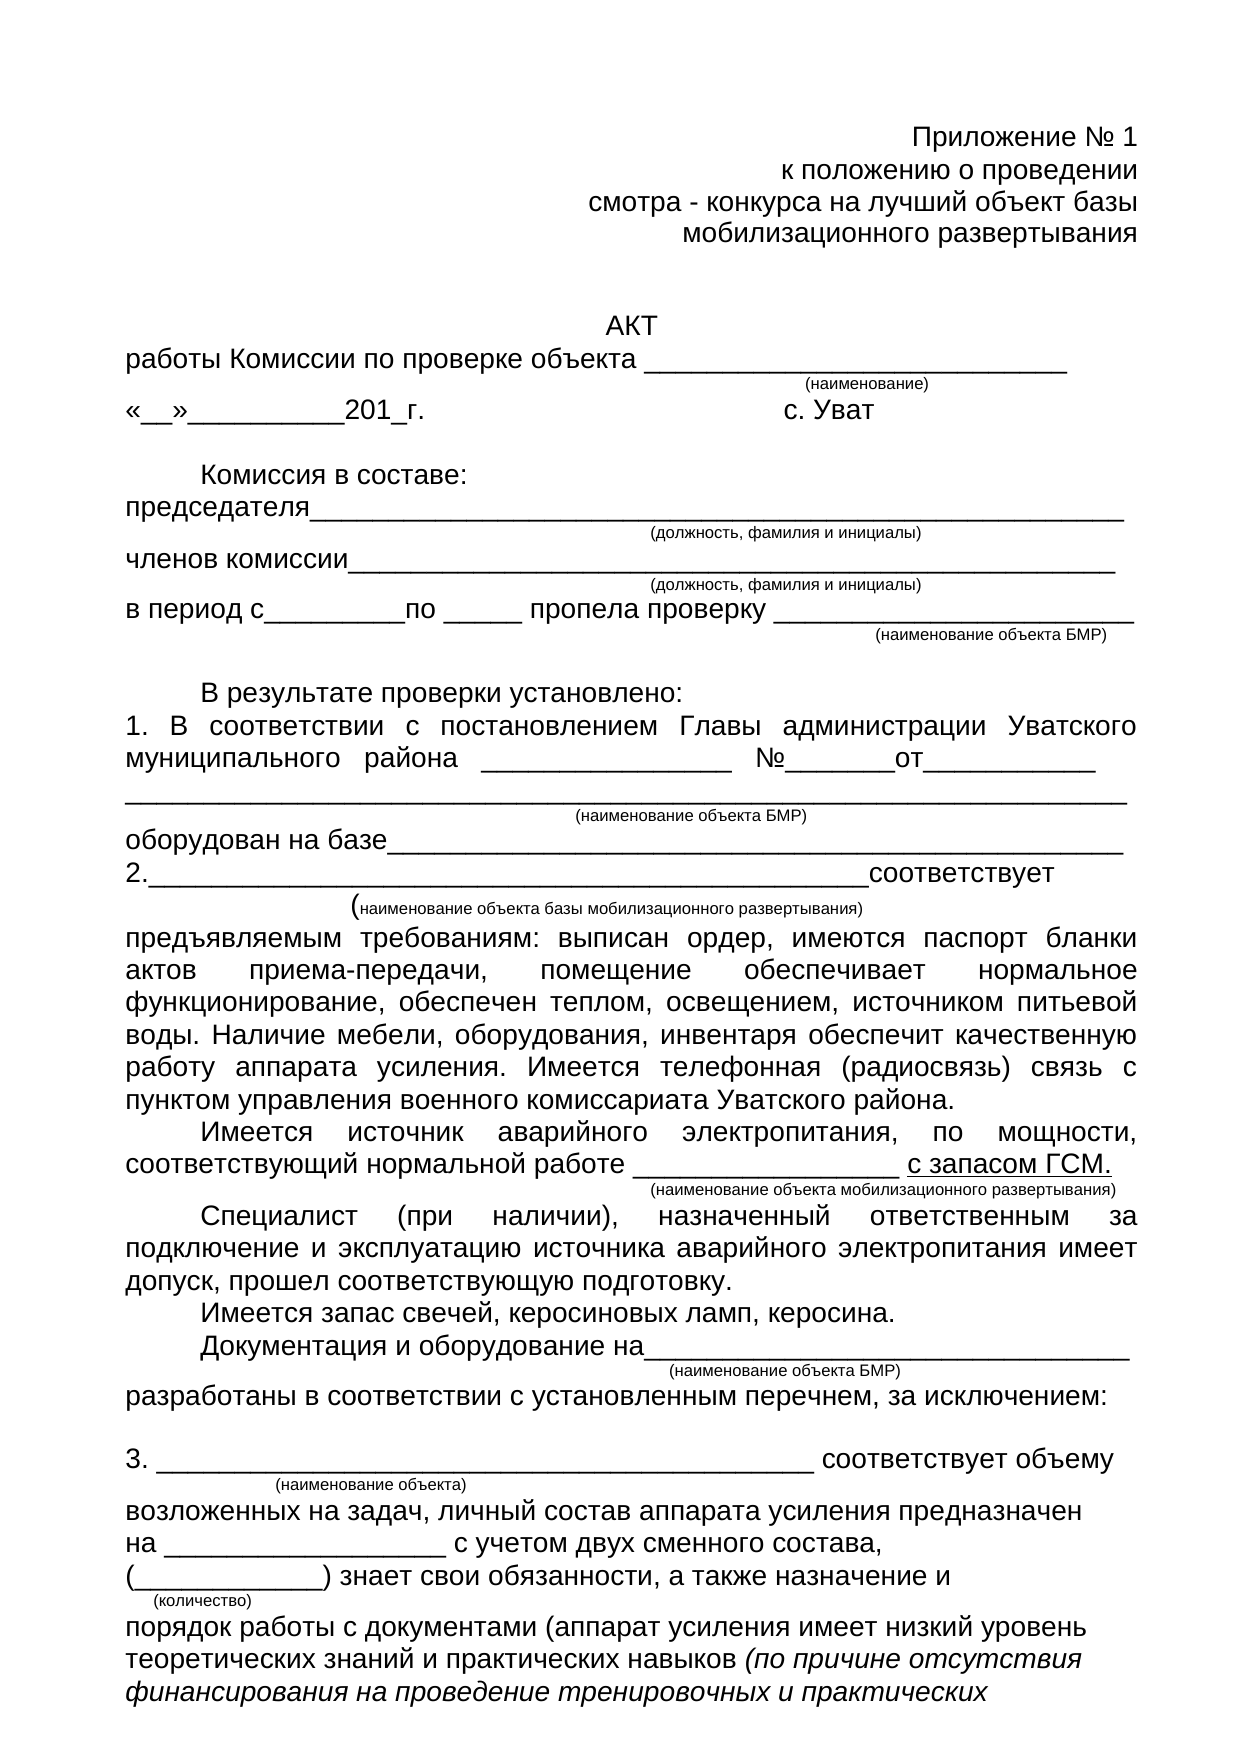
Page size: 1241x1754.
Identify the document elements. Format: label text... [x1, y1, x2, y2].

text В результате проверки установлено: [125, 676, 1138, 708]
text в период с_________по _____ пропела проверку _______________________ [125, 593, 1138, 624]
text 3. __________________________________________ соответствует объему [125, 1442, 1138, 1474]
text ________________________________________________________________ [125, 773, 1138, 806]
text Приложение № 1 [125, 120, 1138, 153]
text мобилизационного развертывания [125, 217, 1138, 248]
text предъявляемым требованиям: выписан ордер, имеются паспорт бланки актов приема-передачи, помещение обеспечивает нормальное функционирование, обеспечен теплом, освещением, источником питьевой воды. Наличие мебели, оборудования, инвентаря обеспечит качественную работу аппарата усиления. Имеется телефонная (радиосвязь) связь с пунктом управления военного комиссариата Уватского района. [125, 921, 1138, 1115]
text порядок работы с документами (аппарат усиления имеет низкий уровень [125, 1610, 1138, 1642]
text теоретических знаний и практических навыков (по причине отсутствия [125, 1642, 1138, 1675]
text разработаны в соответствии с установленным перечнем, за исключением: [125, 1380, 1138, 1411]
text на __________________ с учетом двух сменного состава, [125, 1526, 1138, 1558]
text (должность, фамилия и инициалы) [575, 523, 1138, 542]
text работы Комиссии по проверке объекта ___________________________ [125, 342, 1138, 374]
text (наименование объекта БМР) [800, 624, 1138, 644]
text Комиссия в составе: председателя____________________________________________________ [125, 458, 1138, 523]
text смотра - конкурса на лучший объект базы [125, 185, 1138, 217]
text Специалист (при наличии), назначенный ответственным за подключение и эксплуатацию источника аварийного электропитания имеет допуск, прошел соответствующую подготовку. [125, 1199, 1138, 1296]
text (должность, фамилия и инициалы) [575, 574, 1138, 593]
text Документация и оборудование на_______________________________ [125, 1328, 1138, 1361]
text (наименование объекта БМР) [575, 1361, 1138, 1380]
text оборудован на базе_______________________________________________ [125, 825, 1138, 856]
text (____________) знает свои обязанности, а также назначение и [125, 1558, 1138, 1591]
text 2.______________________________________________соответствует [125, 856, 1138, 888]
text «__»__________201_г. с. Уват [125, 393, 1138, 426]
text Имеется запас свечей, керосиновых ламп, керосина. [125, 1296, 1138, 1328]
text финансирования на проведение тренировочных и практических [125, 1675, 1138, 1707]
text АКТ [125, 311, 1138, 342]
text (наименование объекта БМР) [500, 806, 1138, 825]
text (наименование объекта) [200, 1474, 1138, 1494]
text (количество) [125, 1591, 1138, 1610]
text (наименование) [725, 374, 1138, 393]
text Имеется источник аварийного электропитания, по мощности, соответствующий нормальной работе _________________ с запасом ГСМ. [125, 1115, 1138, 1180]
text членов комиссии_________________________________________________ [125, 542, 1138, 574]
text к положению о проведении [125, 153, 1138, 185]
text (наименование объекта мобилизационного развертывания) [575, 1180, 1138, 1199]
text возложенных на задач, личный состав аппарата усиления предназначен [125, 1494, 1138, 1526]
text 1. В соответствии с постановлением Главы администрации Уватского муниципального района ________________ №_______от___________ [125, 708, 1138, 773]
text (наименование объекта базы мобилизационного развертывания) [275, 888, 1138, 921]
